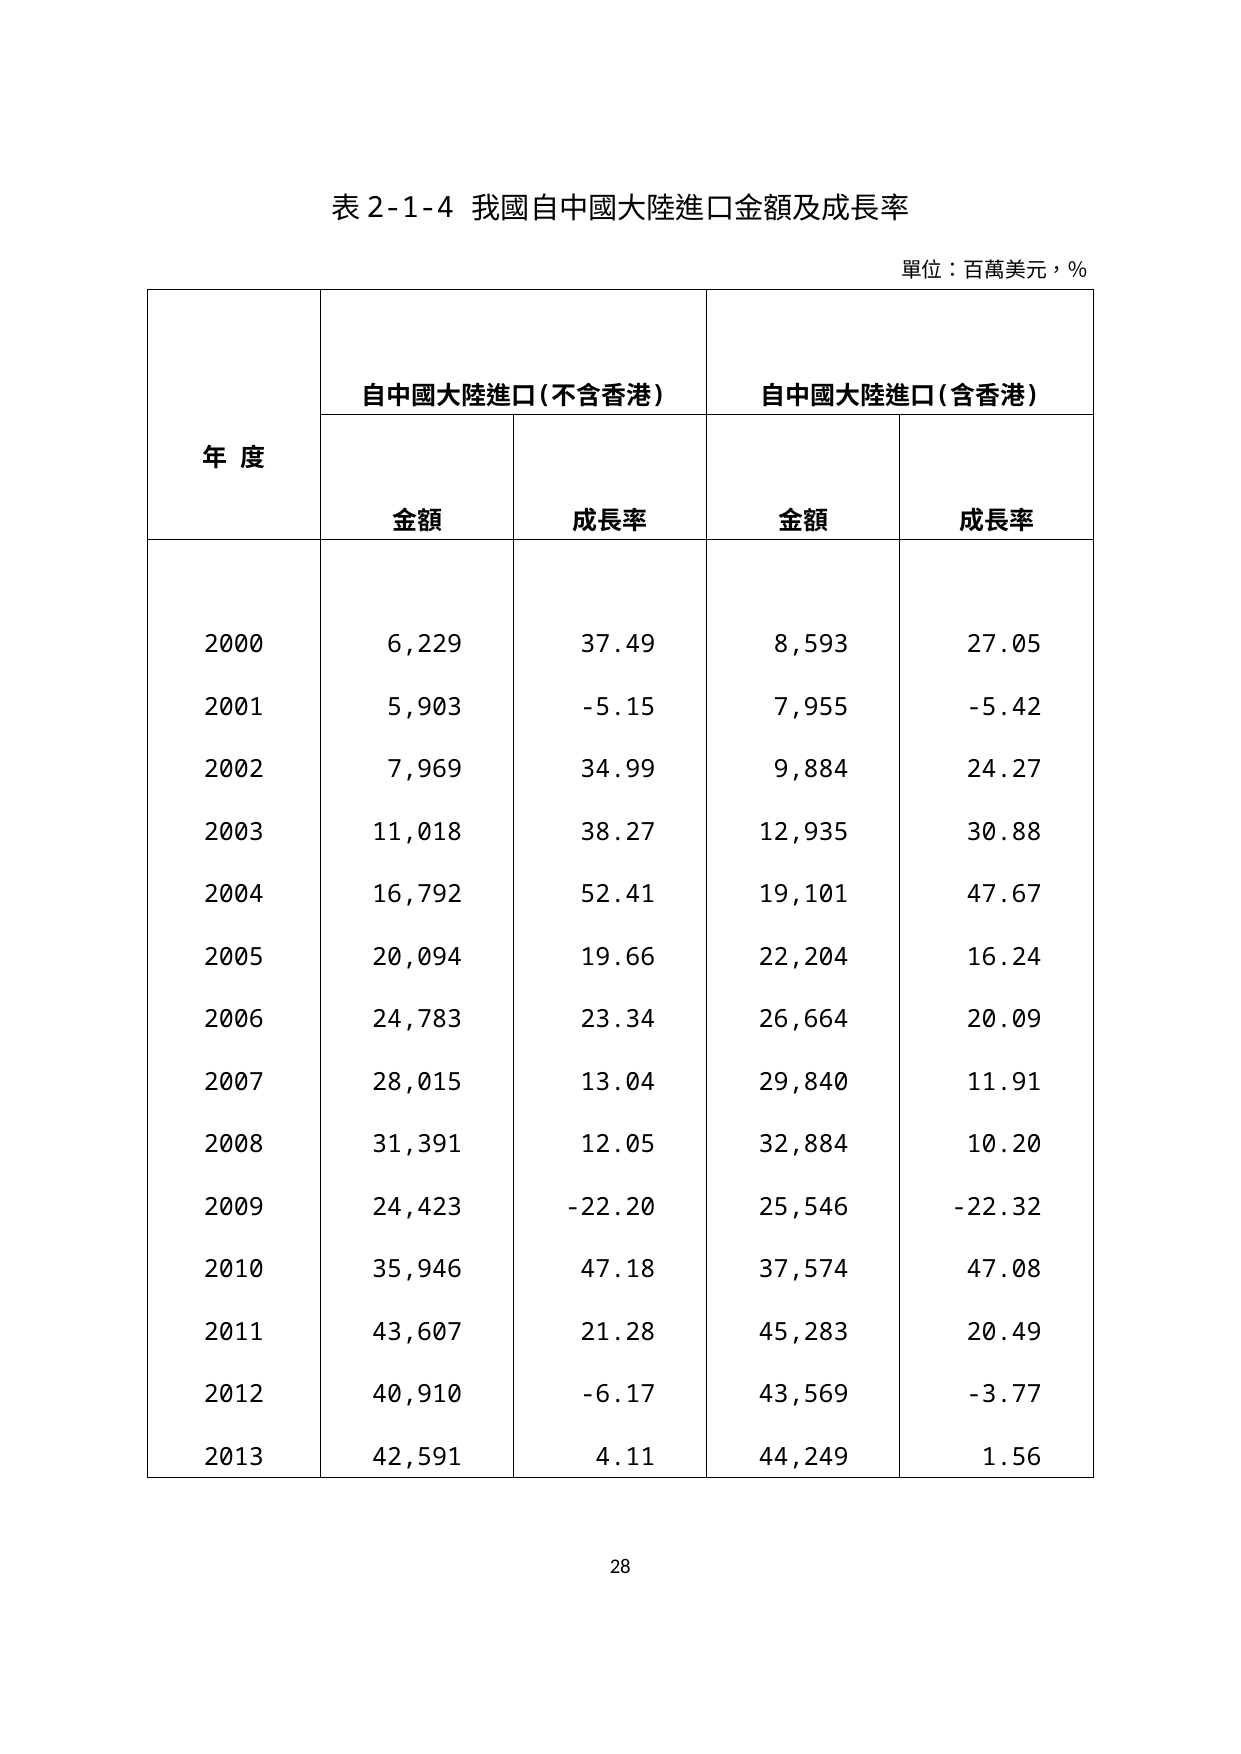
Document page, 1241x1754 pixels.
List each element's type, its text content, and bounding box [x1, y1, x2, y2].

table_cell 37.49 -5.15 34.99 38.27 52.41 19.66 23.34 13.04 12.05 -22.20 47.18 21.28 -6.17 4.11 [514, 540, 706, 1477]
text 表2-1-4 我國自中國大陸進口金額及成長率 [187, 164, 1053, 227]
table_cell 成長率 [514, 415, 706, 539]
table_cell 2000 2001 2002 2003 2004 2005 2006 2007 2008 2009 2010 2011 2012 2013 [148, 540, 320, 1477]
table_cell 成長率 [900, 415, 1093, 539]
text 單位：百萬美元，％ [187, 227, 1088, 289]
table_header 自中國大陸進口(含香港) [707, 290, 1093, 414]
table_cell 6,229 5,903 7,969 11,018 16,792 20,094 24,783 28,015 31,391 24,423 35,946 43,607 40,910 42,591 [321, 540, 513, 1477]
table_cell 金額 [321, 415, 513, 539]
table_cell 8,593 7,955 9,884 12,935 19,101 22,204 26,664 29,840 32,884 25,546 37,574 45,283 43,569 44,249 [707, 540, 899, 1477]
table_header 年 度 [148, 290, 320, 539]
table_header 自中國大陸進口(不含香港) [321, 290, 706, 414]
table_cell 27.05 -5.42 24.27 30.88 47.67 16.24 20.09 11.91 10.20 -22.32 47.08 20.49 -3.77 1.56 [900, 540, 1093, 1477]
table_cell 金額 [707, 415, 899, 539]
